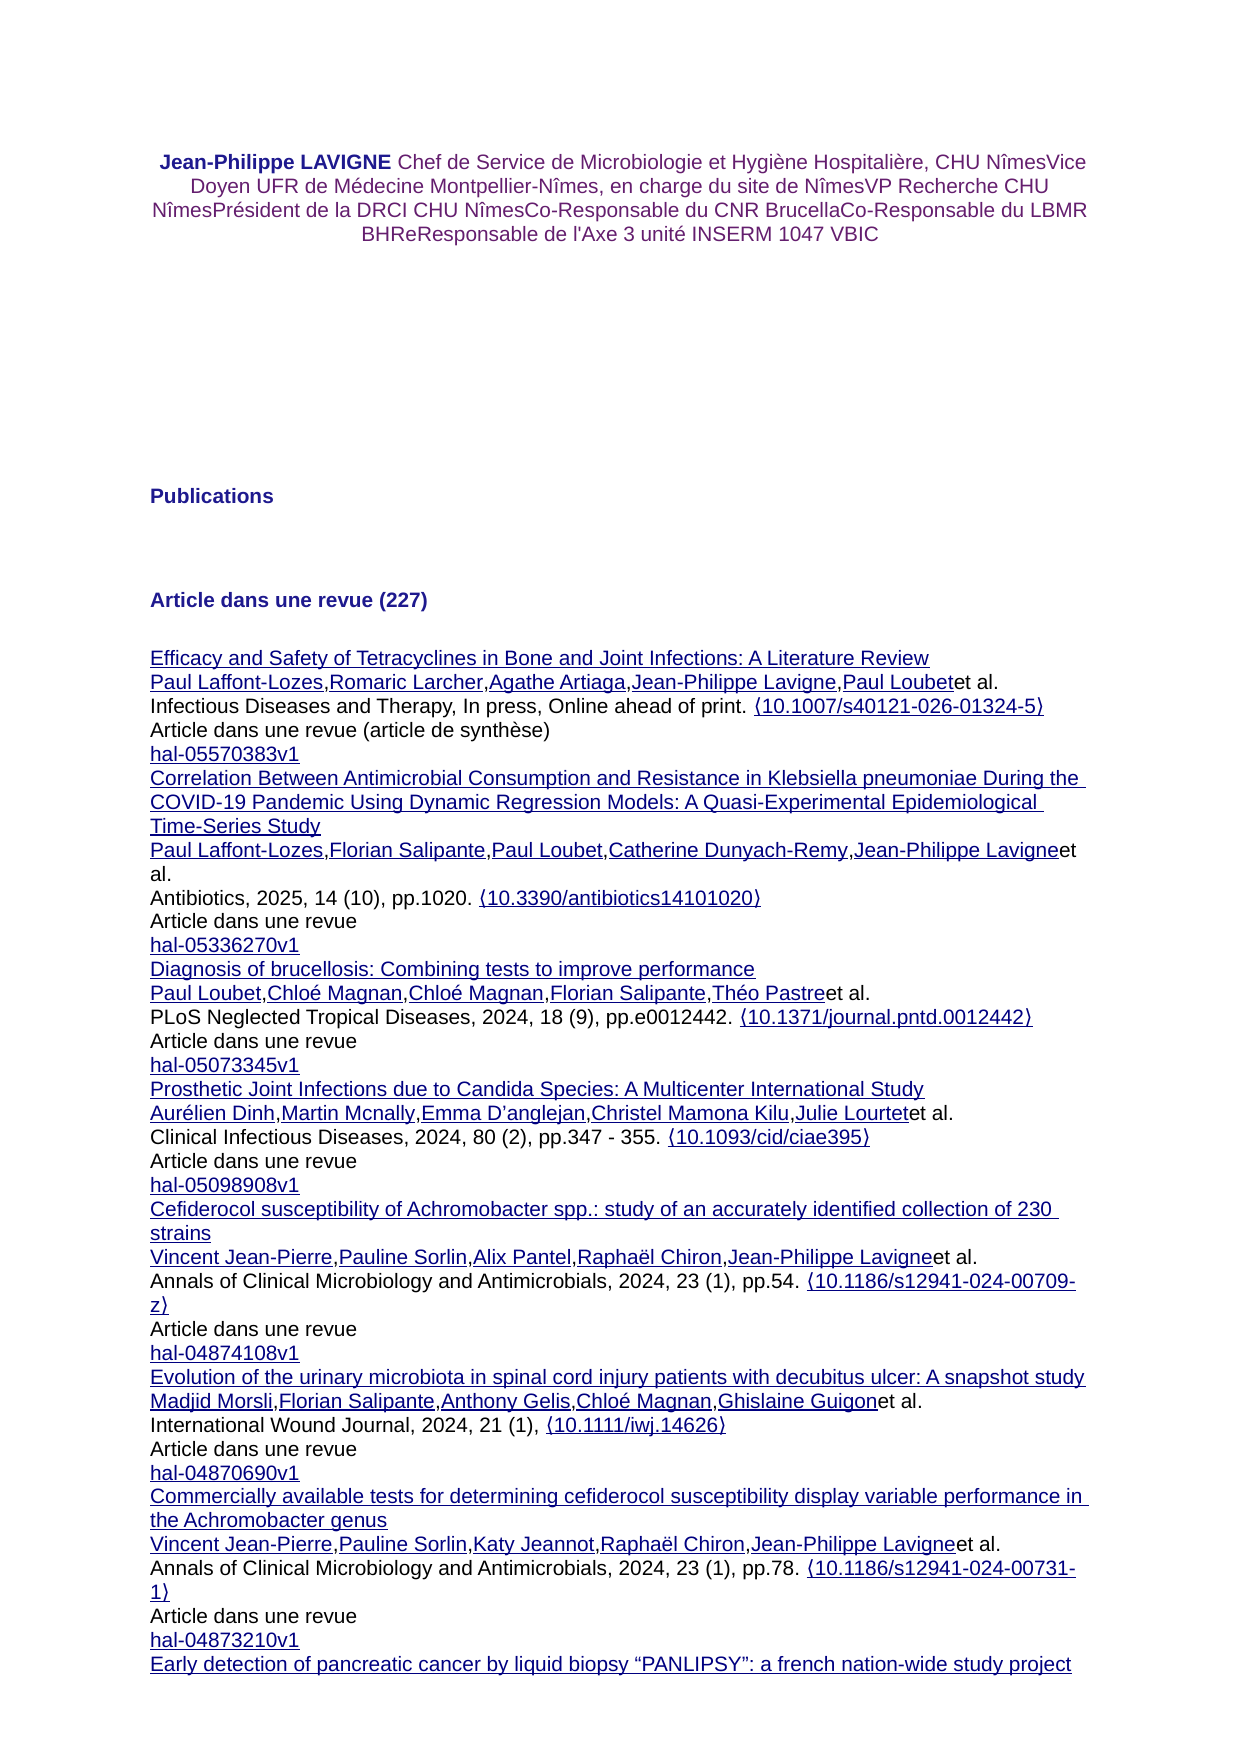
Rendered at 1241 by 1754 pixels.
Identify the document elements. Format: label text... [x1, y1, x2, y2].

table_cell Diagnosis of brucellosis: Combining tests to improve performance Paul Loubet,Chloé Magnan,Chloé Magnan,Florian Salipante,Théo Pastreet al. PLoS Neglected Tropical Diseases, 2024, 18 (9), pp.e0012442. ⟨10.1371/journal.pntd.0012442⟩ Article dans une revue hal-05073345v1 [150, 957, 1090, 1077]
table_cell Commercially available tests for determining cefiderocol susceptibility display variable performance in the Achromobacter genus Vincent Jean-Pierre,Pauline Sorlin,Katy Jeannot,Raphaël Chiron,Jean-Philippe Lavigneet al. Annals of Clinical Microbiology and Antimicrobials, 2024, 23 (1), pp.78. ⟨10.1186/s12941-024-00731-1⟩ Article dans une revue hal-04873210v1 [150, 1484, 1090, 1652]
subtitle Publications [150, 484, 1090, 508]
table_cell Early detection of pancreatic cancer by liquid biopsy “PANLIPSY”: a french nation-wide study project [150, 1652, 1090, 1676]
table_cell Prosthetic Joint Infections due to Candida Species: A Multicenter International Study Aurélien Dinh,Martin Mcnally,Emma D’anglejan,Christel Mamona Kilu,Julie Lourtetet al. Clinical Infectious Diseases, 2024, 80 (2), pp.347 - 355. ⟨10.1093/cid/ciae395⟩ Article dans une revue hal-05098908v1 [150, 1077, 1090, 1197]
subtitle Jean-Philippe LAVIGNE Chef de Service de Microbiologie et Hygiène Hospitalière, CHU NîmesVice Doyen UFR de Médecine Montpellier-Nîmes, en charge du site de NîmesVP Recherche CHU NîmesPrésident de la DRCI CHU NîmesCo-Responsable du CNR BrucellaCo-Responsable du LBMR BHReResponsable de l'Axe 3 unité INSERM 1047 VBIC [150, 150, 1090, 246]
subtitle Article dans une revue (227) [150, 587, 1090, 611]
table_cell Evolution of the urinary microbiota in spinal cord injury patients with decubitus ulcer: A snapshot study Madjid Morsli,Florian Salipante,Anthony Gelis,Chloé Magnan,Ghislaine Guigonet al. International Wound Journal, 2024, 21 (1), ⟨10.1111/iwj.14626⟩ Article dans une revue hal-04870690v1 [150, 1365, 1090, 1484]
table_cell Correlation Between Antimicrobial Consumption and Resistance in Klebsiella pneumoniae During the COVID-19 Pandemic Using Dynamic Regression Models: A Quasi-Experimental Epidemiological Time-Series Study Paul Laffont-Lozes,Florian Salipante,Paul Loubet,Catherine Dunyach-Remy,Jean-Philippe Lavigneet al. Antibiotics, 2025, 14 (10), pp.1020. ⟨10.3390/antibiotics14101020⟩ Article dans une revue hal-05336270v1 [150, 766, 1090, 957]
table_header Efficacy and Safety of Tetracyclines in Bone and Joint Infections: A Literature Review Paul Laffont-Lozes,Romaric Larcher,Agathe Artiaga,Jean-Philippe Lavigne,Paul Loubetet al. Infectious Diseases and Therapy, In press, Online ahead of print. ⟨10.1007/s40121-026-01324-5⟩ Article dans une revue (article de synthèse) hal-05570383v1 [150, 646, 1090, 766]
table_cell Cefiderocol susceptibility of Achromobacter spp.: study of an accurately identified collection of 230 strains Vincent Jean-Pierre,Pauline Sorlin,Alix Pantel,Raphaël Chiron,Jean-Philippe Lavigneet al. Annals of Clinical Microbiology and Antimicrobials, 2024, 23 (1), pp.54. ⟨10.1186/s12941-024-00709-z⟩ Article dans une revue hal-04874108v1 [150, 1197, 1090, 1364]
